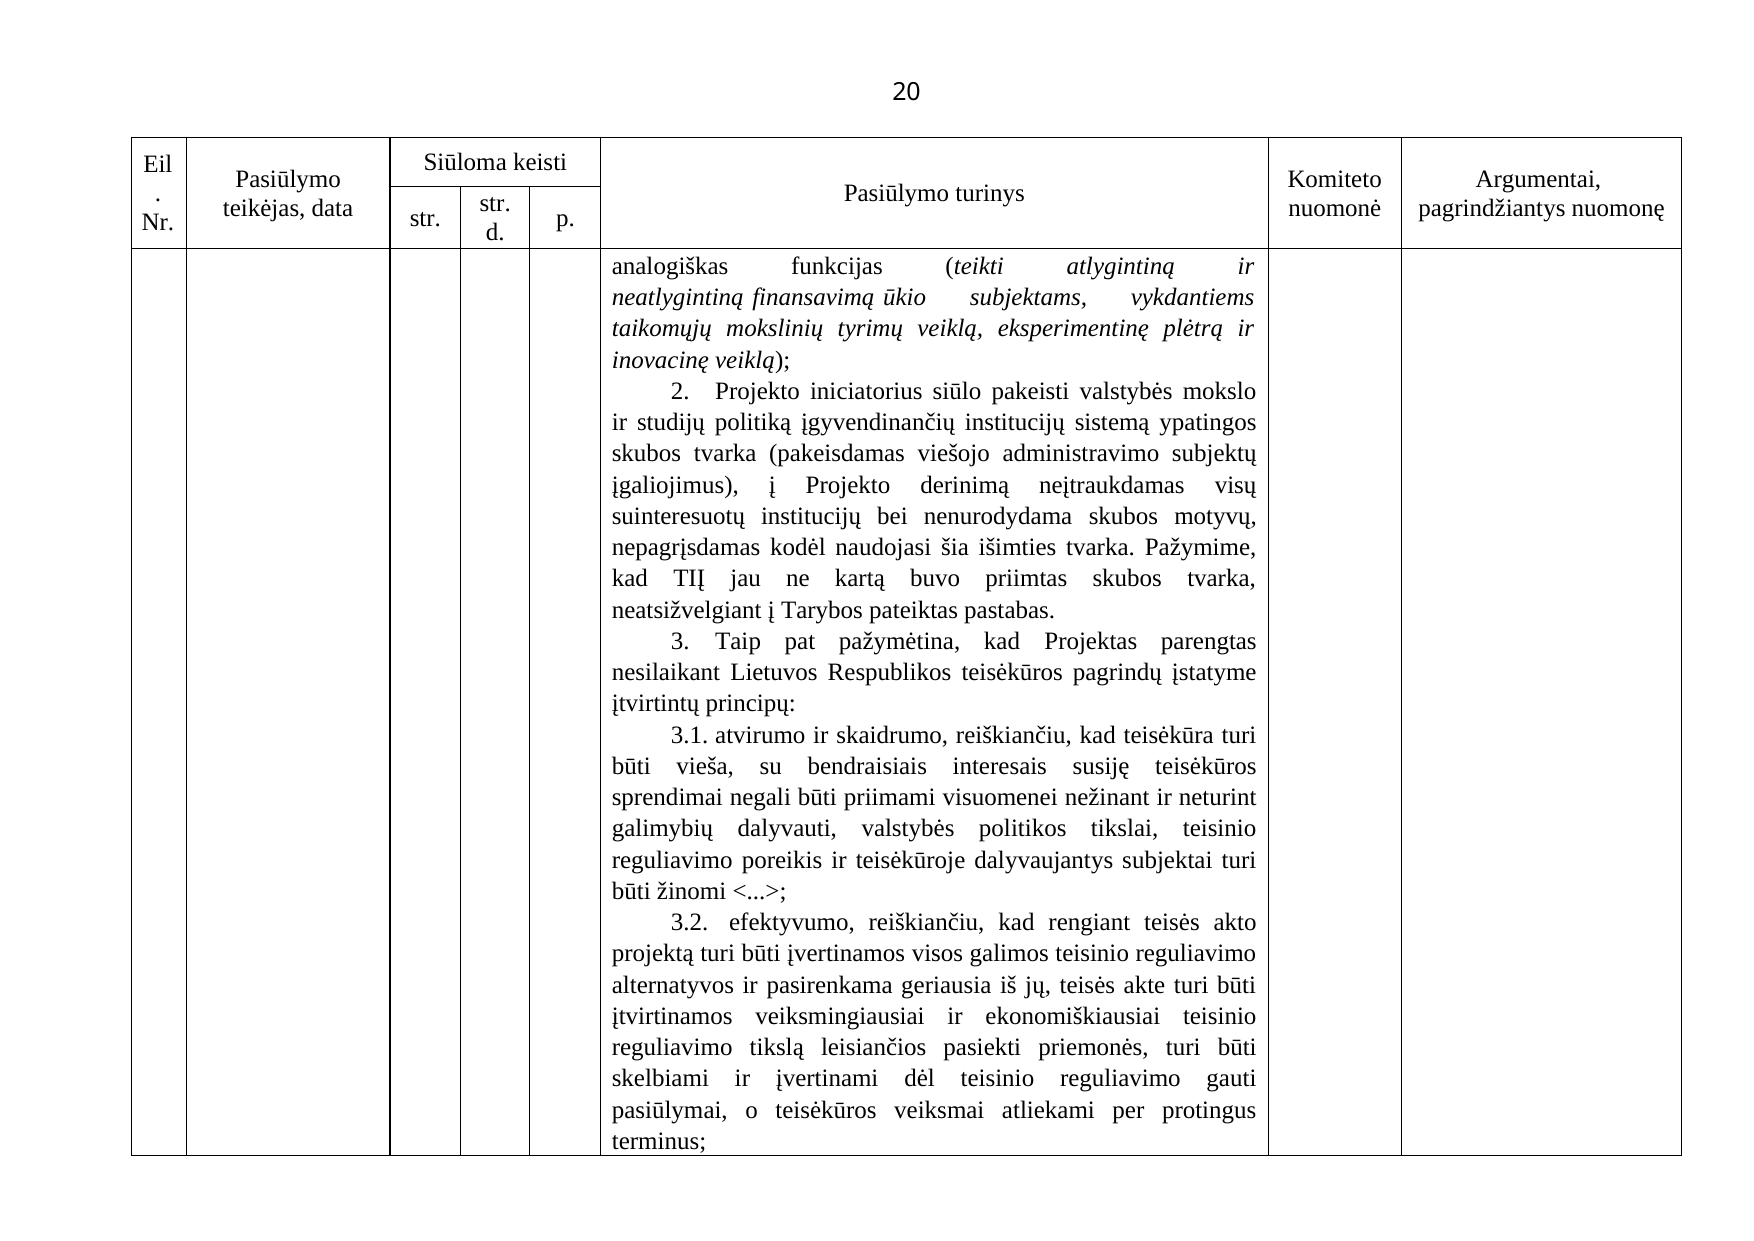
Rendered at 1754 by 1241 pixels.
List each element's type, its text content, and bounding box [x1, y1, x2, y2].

table_cell str. d. [461, 187, 529, 247]
table_cell str. [391, 187, 460, 247]
table_cell [1269, 249, 1401, 1155]
table_header Eil. Nr. [132, 138, 186, 247]
table_header Siūloma keisti [391, 138, 600, 186]
table_header Komiteto nuomonė [1269, 138, 1401, 247]
table_cell [461, 249, 529, 1155]
table_cell [187, 249, 389, 1155]
table_cell [391, 249, 460, 1155]
table_cell [1402, 249, 1681, 1155]
table_cell [530, 249, 600, 1155]
table_header Pasiūlymo teikėjas, data [187, 138, 389, 247]
table_cell [132, 249, 186, 1155]
table_header Pasiūlymo turinys [601, 138, 1268, 247]
table_header Argumentai, pagrindžiantys nuomonę [1402, 138, 1681, 247]
table_cell Lietuvos mokslo taryba (toliau – Taryba), susipažinusi su Lietuvos Respublikos technologijų ir inovacijų įstatymo Nr. XIII-1414 2, 6, 10, 11, 14, 18, 19, 21, 23, 25, 26 ir 27 straipsnių pakeitimo įstatymo projektu (toliau – TIĮ projektas), Lietuvos Respublikos mokslo ir studijų įstatymo Nr. XI-242 14, 18 ir 84 straipsnių pakeitimo įstatymų projektu (toliau – MSĮ projektas) ir Lietuvos Respublikos smulkiojo ir vidutinio verslo plėtros įstatymo Nr. VIII-935 8 straipsnio pakeitimo įstatymo projektu (toliau kartu – Projektas), atkreiptų gerbiamo Komiteto narių dėmesį į šiuos aspektus: MSĮ projekto 181 straipsnyje numatoma: Vyriausybės įgaliota institucija vykdys veiklas (finansuoti mokslinių tyrimų ir eksperimentinės plėtros veiklas; teikti siūlymus dėl teisinio reglamentavimo, skirto moksliniams tyrimams ir eksperimentinei plėtrai palankiai aplinkai kurti; dalyvauja Europos Sąjungos ir tarptautinių institucijų veikloje ir skatina Lietuvos Respublikos fizinių ir juridinių asmenų integraciją į Europos Sąjungos ir tarptautinę mokslinių tyrimų erdvę), taip galimai dubliuojant Mokslo ir studijų įstatymo 15 straipsnyje Tarybai priskirtas veiklas (formuoti moksliniams tyrimams ir eksperimentinei plėtrai palankią aplinką, skatina Lietuvos Respublikos fizinių ir juridinių asmenų integraciją į tarptautinę mokslinių tyrimų erdvę). Vyriausybės įgaliota institucija vykdys veiklas (finansuoti mokslinių tyrimų ir eksperimentinės plėtros veiklas), taip galimai dubliuojant Technologijų ir inovacijų įstatymo 14 straipsnio 2 dalies 4 punktą (kuris Projektu nekeičiamas) nustatytai Vyriausybės įgaliotai institucijai priskirtas analogiškas funkcijas (teikti atlygintiną ir neatlygintiną finansavimą ūkio subjektams, vykdantiems taikomųjų mokslinių tyrimų veiklą, eksperimentinę plėtrą ir inovacinę veiklą); Projekto iniciatorius siūlo pakeisti valstybės mokslo ir studijų politiką įgyvendinančių institucijų sistemą ypatingos skubos tvarka (pakeisdamas viešojo administravimo subjektų įgaliojimus), į Projekto derinimą neįtraukdamas visų suinteresuotų institucijų bei nenurodydama skubos motyvų, nepagrįsdamas kodėl naudojasi šia išimties tvarka. Pažymime, kad TIĮ jau ne kartą buvo priimtas skubos tvarka, neatsižvelgiant į Tarybos pateiktas pastabas. Taip pat pažymėtina, kad Projektas parengtas nesilaikant Lietuvos Respublikos teisėkūros pagrindų įstatyme įtvirtintų principų: atvirumo ir skaidrumo, reiškiančiu, kad teisėkūra turi būti vieša, su bendraisiais interesais susiję teisėkūros sprendimai negali būti priimami visuomenei nežinant ir neturint galimybių dalyvauti, valstybės politikos tikslai, teisinio reguliavimo poreikis ir teisėkūroje dalyvaujantys subjektai turi būti žinomi <...>; efektyvumo, reiškiančiu, kad rengiant teisės akto projektą turi būti įvertinamos visos galimos teisinio reguliavimo alternatyvos ir pasirenkama geriausia iš jų, teisės akte turi būti įtvirtinamos veiksmingiausiai ir ekonomiškiausiai teisinio reguliavimo tikslą leisiančios pasiekti priemonės, turi būti skelbiami ir įvertinami dėl teisinio reguliavimo gauti pasiūlymai, o teisėkūros veiksmai atliekami per protingus terminus; aiškumo, reiškiančiu, kad teisės aktuose nustatytas teisinis reguliavimas turi būti logiškas, nuoseklus, glaustas, suprantamas, tikslus, aiškus ir nedviprasmiškas. Taryba laikosi nuostatos, kad dėl aiškumo ir skaidrumo, taip pat laikantis Lietuvos Respublikos viešojo administravimo įstatymo nuostatų, Projekte turėtų būti nurodytas tikslus viešosios įstaigos pavadinimas. Atsižvelgus į tai, kas pasakyta aukščiau, pažymime, kad Švietimo ir mokslo komiteto 2021 m. spalio 6 d. posėdyje buvo sutarta, kad pagrindine valstybės mokslo ir studijų politiką įgyvendinančia institucija lieka Taryba, sustiprinant jos veiklą. Tuo tarpu teikiamu Projektu galimai steigiama nauja agentūra, vykdysianti jau veikiančių institucijų veiklas. [601, 249, 1268, 1155]
table_cell p. [530, 187, 600, 247]
